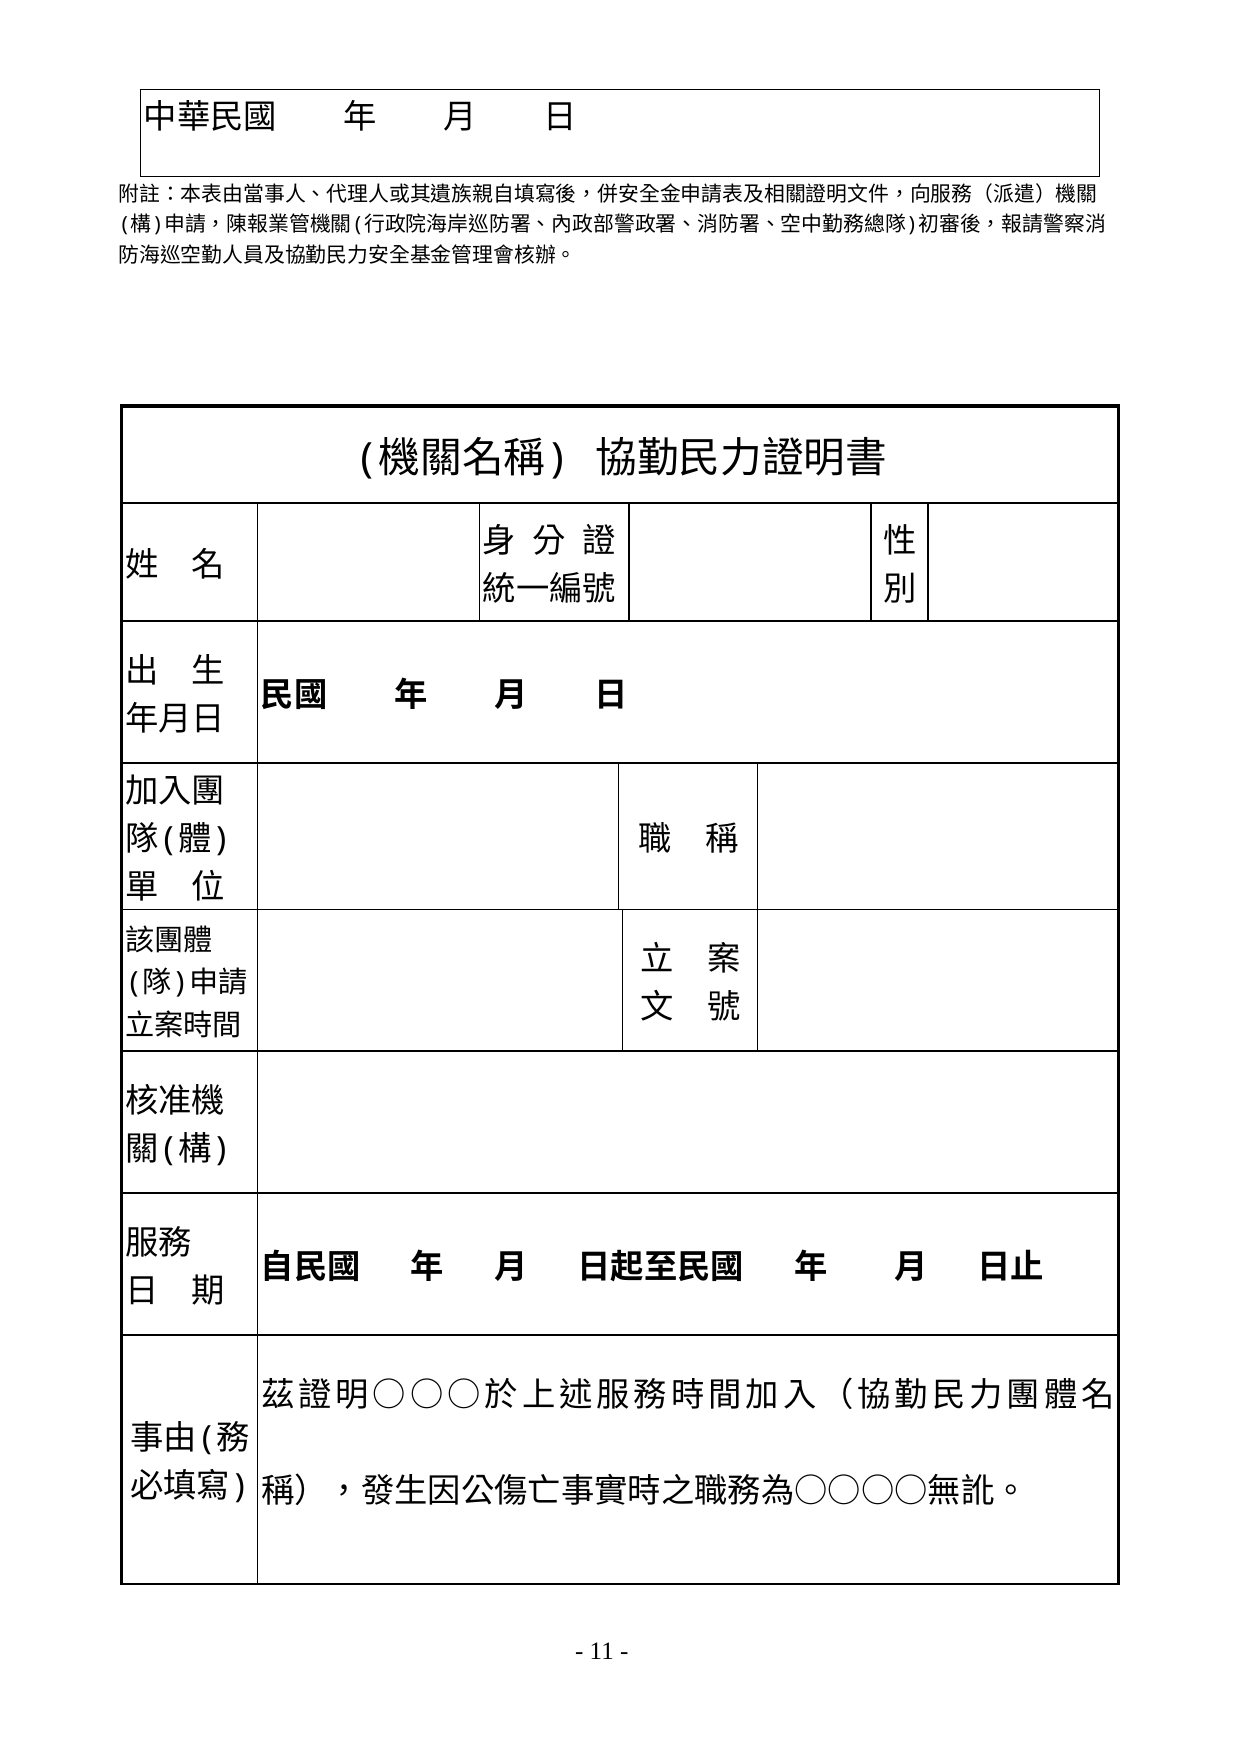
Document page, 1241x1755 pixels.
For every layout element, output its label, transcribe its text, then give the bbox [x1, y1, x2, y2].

table_cell 核准機 關(構) [123, 1052, 257, 1192]
table_cell [630, 504, 870, 620]
table_header (機關名稱) 協勤民力證明書 [123, 408, 1117, 502]
table_cell 出 生 年月日 [123, 622, 257, 762]
table_cell 該團體(隊)申請立案時間 [123, 910, 257, 1050]
table_cell 民國 年 月 日 [258, 622, 1117, 762]
table_cell 茲證明○○○於上述服務時間加入（協勤民力團體名稱），發生因公傷亡事實時之職務為○○○○無訛。 [258, 1336, 1117, 1583]
table_cell [258, 1052, 1117, 1192]
table_cell 姓 名 [123, 504, 257, 620]
table_cell [758, 764, 1117, 908]
table_cell 自民國 年 月 日起至民國 年 月 日止 [258, 1194, 1117, 1334]
table_cell 性別 [872, 504, 927, 620]
table_cell [258, 504, 479, 620]
table_cell [258, 910, 622, 1050]
table_cell 加入團隊(體)單 位 [123, 764, 257, 908]
table_cell 職 稱 [619, 764, 757, 908]
table_cell 身 分 證 統一編號 [480, 504, 628, 620]
text 附註：本表由當事人、代理人或其遺族親自填寫後，併安全金申請表及相關證明文件，向服務（派遣）機關(構)申請，陳報業管機關(行政院海岸巡防署、內政部警政署、消防署、空中勤務總隊)初審後，報請警察消防海巡空勤人員及協勤民力安全基金管理會核辦。 [118, 177, 1122, 268]
table_cell 服務 日 期 [123, 1194, 257, 1334]
table_header 中華民國 年 月 日 [141, 90, 1099, 176]
table_cell [258, 764, 618, 908]
table_cell [758, 910, 1117, 1050]
table_cell 立 案 文 號 [623, 910, 757, 1050]
table_cell [929, 504, 1117, 620]
table_cell 事由(務必填寫) [123, 1336, 257, 1583]
